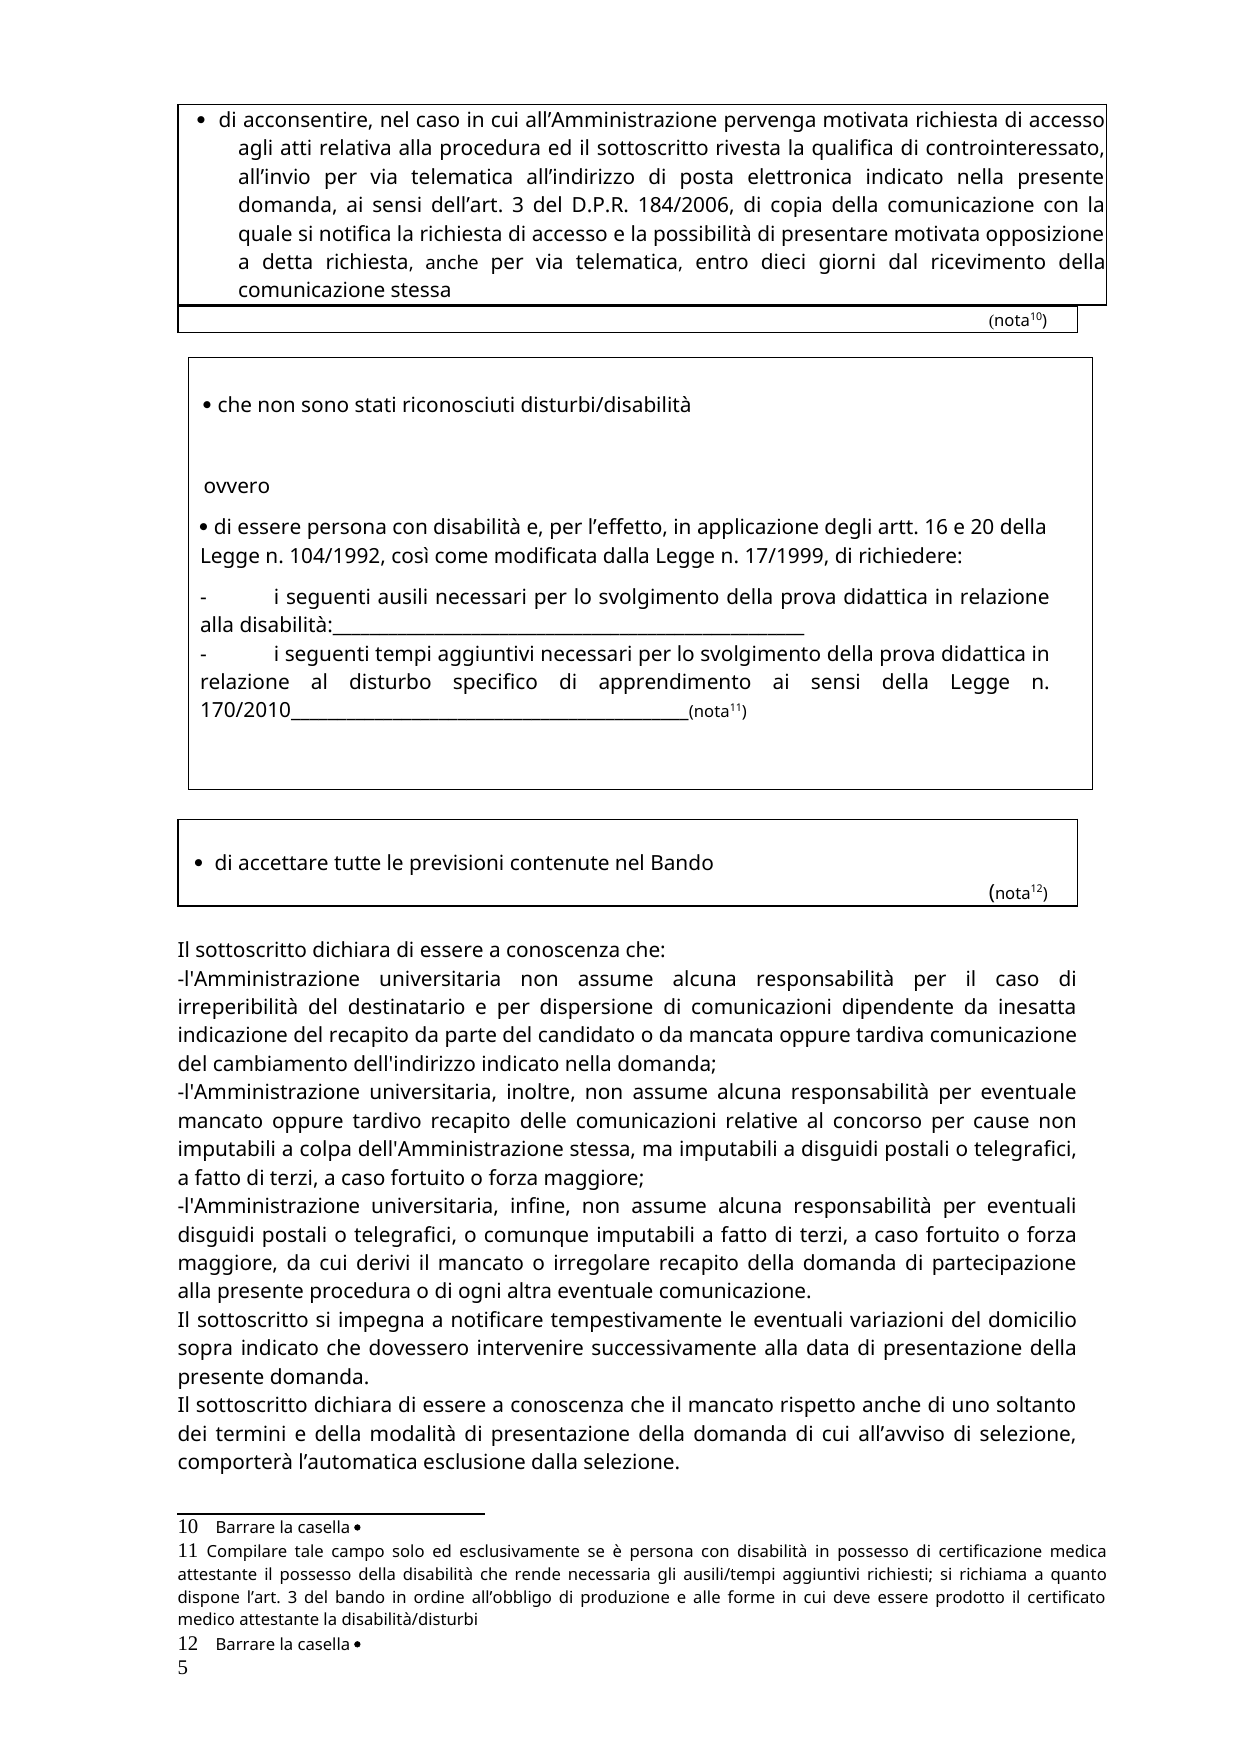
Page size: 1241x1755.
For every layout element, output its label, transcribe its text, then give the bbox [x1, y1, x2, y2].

text Il sottoscritto si impegna a notificare tempestivamente le eventuali variazioni del domicilio sopra indicato che dovessero intervenire successivamente alla data di presentazione della presente domanda. [177, 1305, 1078, 1390]
subtitle (nota) [179, 875, 1077, 905]
subtitle  di accettare tutte le previsioni contenute nel Bando [179, 847, 1077, 875]
subtitle  di acconsentire, nel caso in cui all’Amministrazione pervenga motivata richiesta di accesso agli atti relativa alla procedura ed il sottoscritto rivesta la qualifica di controinteressato, all’invio per via telematica all’indirizzo di posta elettronica indicato nella presente domanda, ai sensi dell’art. 3 del D.P.R. 184/2006, di copia della comunicazione con la quale si notifica la richiesta di accesso e la possibilità di presentare motivata opposizione a detta richiesta, anche per via telematica, entro dieci giorni dal ricevimento della comunicazione stessa [179, 105, 1106, 304]
text -l'Amministrazione universitaria, infine, non assume alcuna responsabilità per eventuali disguidi postali o telegrafici, o comunque imputabili a fatto di terzi, a caso fortuito o forza maggiore, da cui derivi il mancato o irregolare recapito della domanda di partecipazione alla presente procedura o di ogni altra eventuale comunicazione. [177, 1191, 1078, 1305]
text Il sottoscritto dichiara di essere a conoscenza che: [177, 935, 1078, 964]
text Barrare la casella  [177, 1631, 1107, 1655]
text -l'Amministrazione universitaria, inoltre, non assume alcuna responsabilità per eventuale mancato oppure tardivo recapito delle comunicazioni relative al concorso per cause non imputabili a colpa dell'Amministrazione stessa, ma imputabili a disguidi postali o telegrafici, a fatto di terzi, a caso fortuito o forza maggiore; [177, 1077, 1078, 1191]
text -l'Amministrazione universitaria non assume alcuna responsabilità per il caso di irreperibilità del destinatario e per dispersione di comunicazioni dipendente da inesatta indicazione del recapito da parte del candidato o da mancata oppure tardiva comunicazione del cambiamento dell'indirizzo indicato nella domanda; [177, 964, 1078, 1077]
subtitle (nota) [179, 307, 1077, 332]
text Barrare la casella  [177, 1514, 1107, 1538]
text Il sottoscritto dichiara di essere a conoscenza che il mancato rispetto anche di uno soltanto dei termini e della modalità di presentazione della domanda di cui all’avviso di selezione, comporterà l’automatica esclusione dalla selezione. [177, 1390, 1078, 1476]
table_header  che non sono stati riconosciuti disturbi/disabilità ovvero  di essere persona con disabilità e, per l’effetto, in applicazione degli artt. 16 e 20 della Legge n. 104/1992, così come modificata dalla Legge n. 17/1999, di richiedere: i seguenti ausili necessari per lo svolgimento della prova didattica in relazione alla disabilità:___________________________________________________ i seguenti tempi aggiuntivi necessari per lo svolgimento della prova didattica in relazione al disturbo specifico di apprendimento ai sensi della Legge n. 170/2010___________________________________________(nota) [189, 358, 1092, 789]
